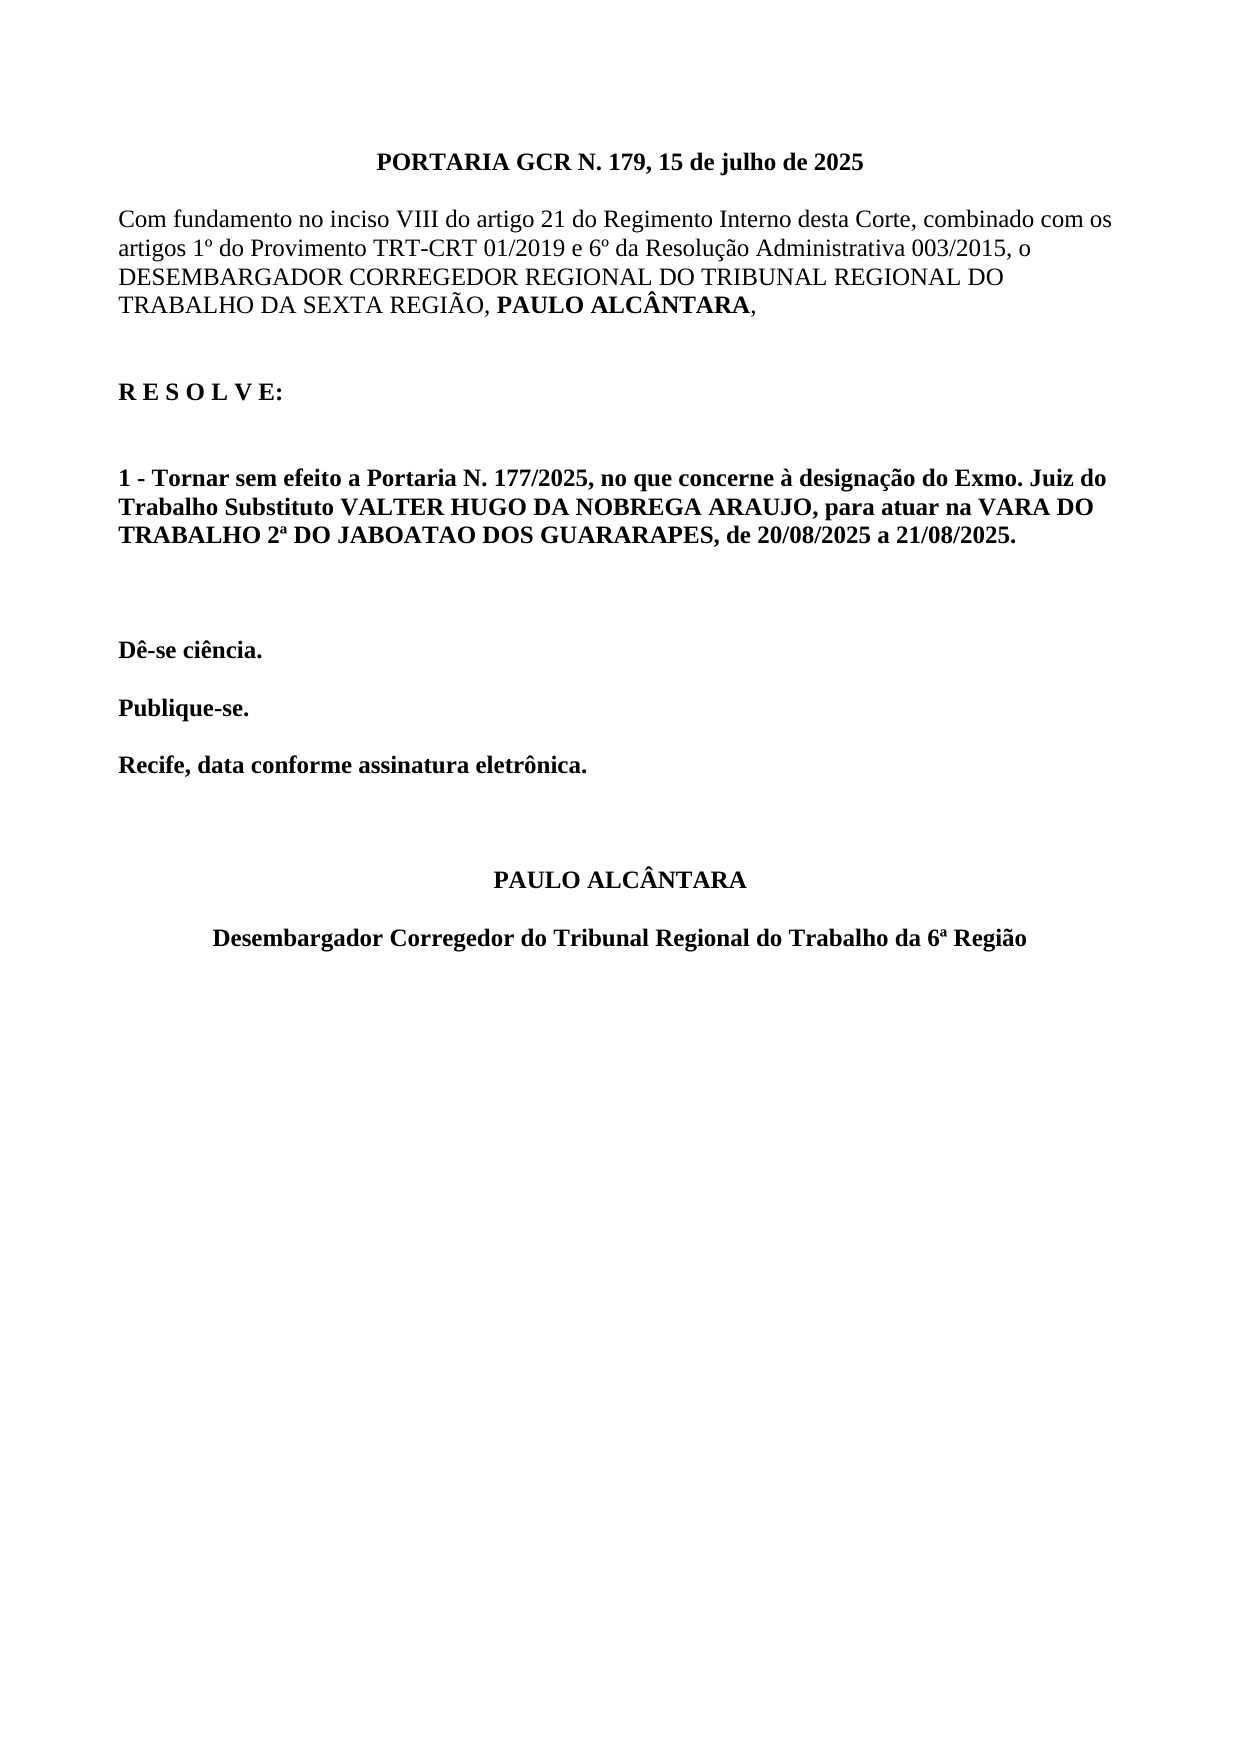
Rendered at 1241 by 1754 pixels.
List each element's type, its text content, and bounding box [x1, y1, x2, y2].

text Dê-se ciência. [118, 636, 1122, 664]
text Com fundamento no inciso VIII do artigo 21 do Regimento Interno desta Corte, combinado com os artigos 1º do Provimento TRT-CRT 01/2019 e 6º da Resolução Administrativa 003/2015, o DESEMBARGADOR CORREGEDOR REGIONAL DO TRIBUNAL REGIONAL DO TRABALHO DA SEXTA REGIÃO, PAULO ALCÂNTARA, [118, 204, 1122, 319]
text R E S O L V E: [118, 377, 1122, 406]
text 1 - Tornar sem efeito a Portaria N. 177/2025, no que concerne à designação do Exmo. Juiz do Trabalho Substituto VALTER HUGO DA NOBREGA ARAUJO, para atuar na VARA DO TRABALHO 2ª DO JABOATAO DOS GUARARAPES, de 20/08/2025 a 21/08/2025. [118, 463, 1122, 549]
text Recife, data conforme assinatura eletrônica. [118, 751, 1122, 779]
text PORTARIA GCR N. 179, 15 de julho de 2025 [118, 147, 1122, 176]
text Desembargador Corregedor do Tribunal Regional do Trabalho da 6ª Região [118, 923, 1122, 952]
text Publique-se. [118, 693, 1122, 722]
text PAULO ALCÂNTARA [118, 866, 1122, 894]
